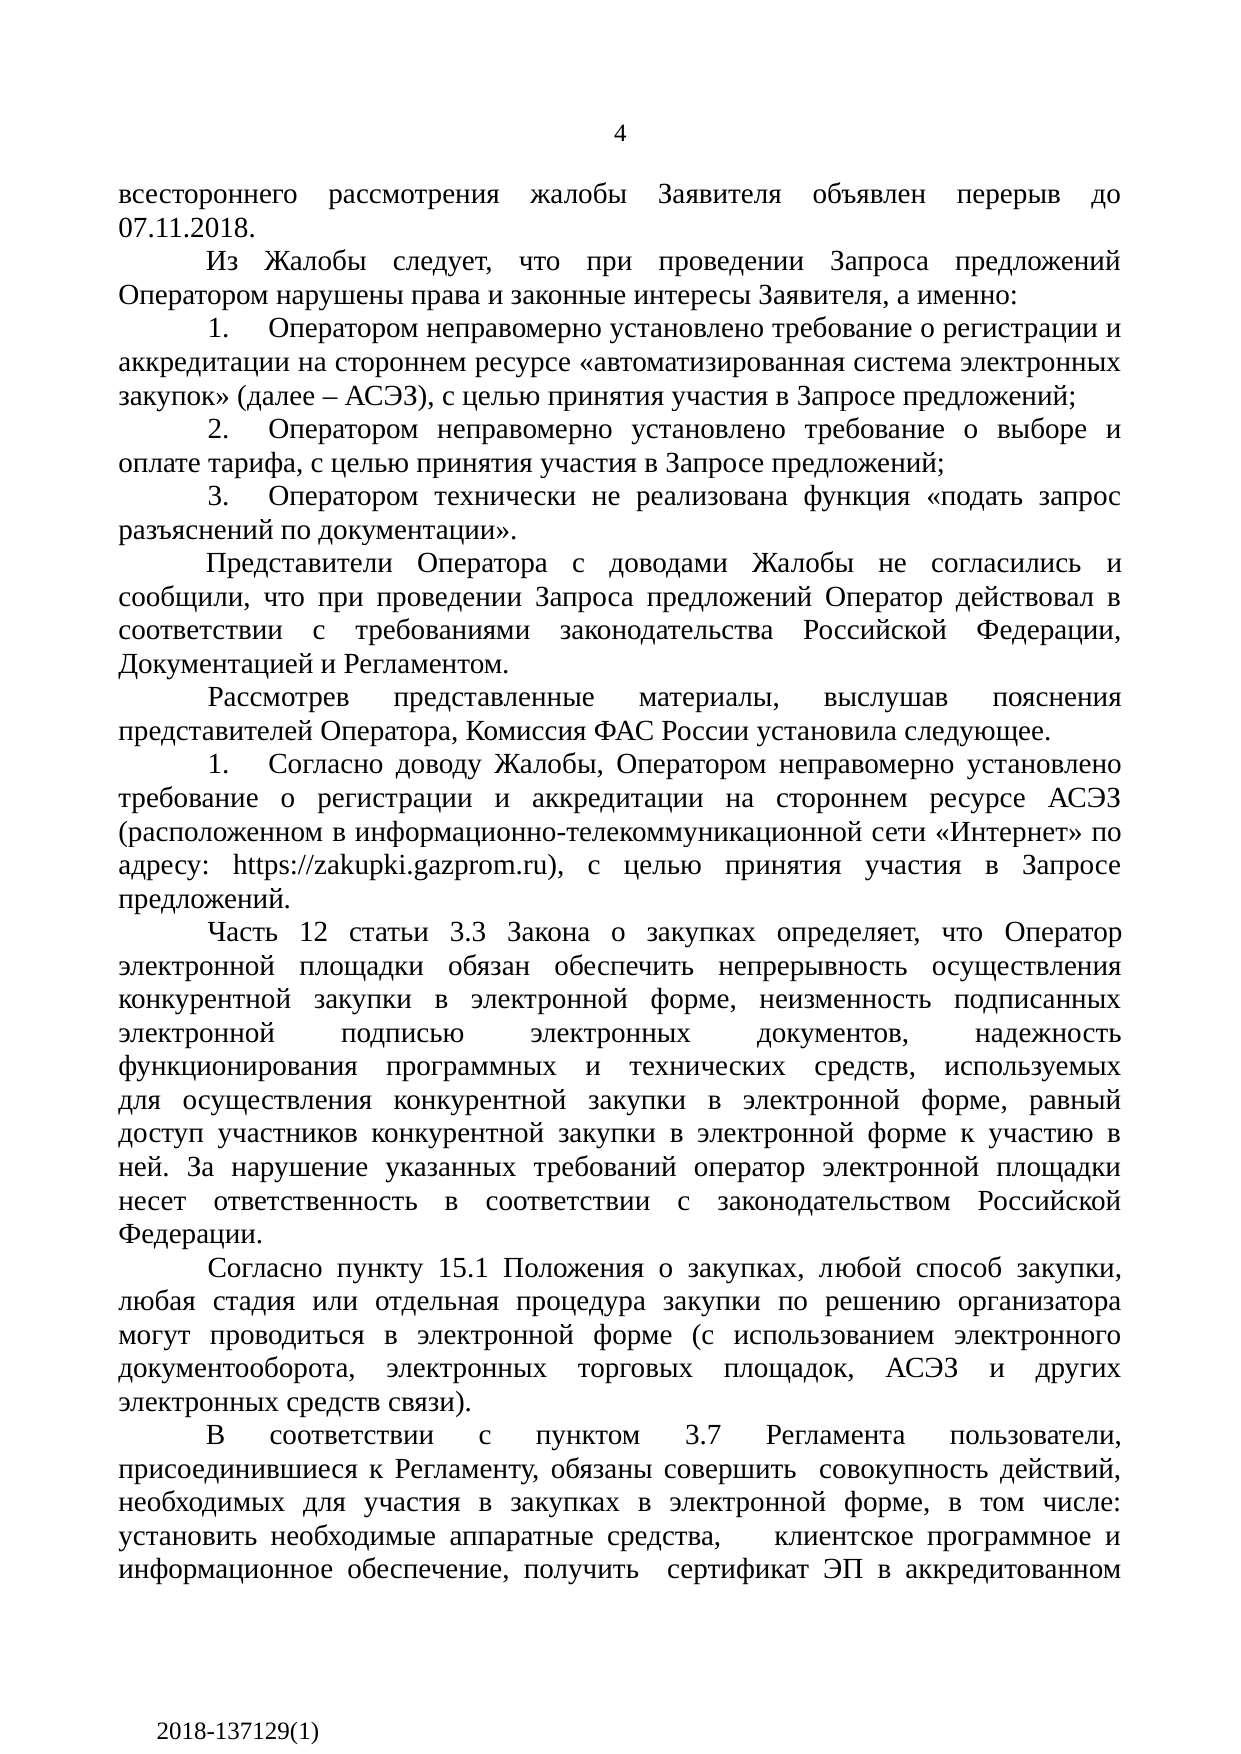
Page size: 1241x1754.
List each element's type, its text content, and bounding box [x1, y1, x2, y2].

list Согласно доводу Жалобы, Оператором неправомерно установлено требование о регистрации и аккредитации на стороннем ресурсе АСЭЗ (расположенном в информационно-телекоммуникационной сети «Интернет» по адресу: https://zakupki.gazprom.ru), с целью принятия участия в Запросе предложений. [118, 747, 1122, 914]
text Часть 12 статьи 3.3 Закона о закупках определяет, что Оператор электронной площадки обязан обеспечить непрерывность осуществления конкурентной закупки в электронной форме, неизменность подписанных электронной подписью электронных документов, надежность функционирования программных и технических средств, используемых для осуществления конкурентной закупки в электронной форме, равный доступ участников конкурентной закупки в электронной форме к участию в ней. За нарушение указанных требований оператор электронной площадки несет ответственность в соответствии с законодательством Российской Федерации. [118, 914, 1122, 1250]
text Представители Оператора с доводами Жалобы не согласились и сообщили, что при проведении Запроса предложений Оператор действовал в соответствии с требованиями законодательства Российской Федерации, Документацией и Регламентом. [118, 545, 1122, 679]
text Из Жалобы следует, что при проведении Запроса предложений Оператором нарушены права и законные интересы Заявителя, а именно: [118, 243, 1122, 311]
list Оператором неправомерно установлено требование о выборе и оплате тарифа, с целью принятия участия в Запросе предложений; [118, 411, 1122, 478]
text Рассмотрев представленные материалы, выслушав пояснения представителей Оператора, Комиссия ФАС России установила следующее. [118, 679, 1122, 747]
text Согласно пункту 15.1 Положения о закупках, любой способ закупки, любая стадия или отдельная процедура закупки по решению организатора могут проводиться в электронной форме (с использованием электронного документооборота, электронных торговых площадок, АСЭЗ и других электронных средств связи). [118, 1250, 1122, 1417]
list Оператором технически не реализована функция «подать запрос разъяснений по документации». [118, 478, 1122, 545]
text В соответствии с пунктом 3.7 Регламента пользователи, присоединившиеся к Регламенту, обязаны совершить совокупность действий, необходимых для участия в закупках в электронной форме, в том числе: установить необходимые аппаратные средства, клиентское программное и информационное обеспечение, получить сертификат ЭП в аккредитованном [118, 1417, 1122, 1585]
list Оператором неправомерно установлено требование о регистрации и аккредитации на стороннем ресурсе «автоматизированная система электронных закупок» (далее – АСЭЗ), с целью принятия участия в Запросе предложений; [118, 311, 1122, 411]
text всестороннего рассмотрения жалобы Заявителя объявлен перерыв до 07.11.2018. [118, 176, 1122, 243]
